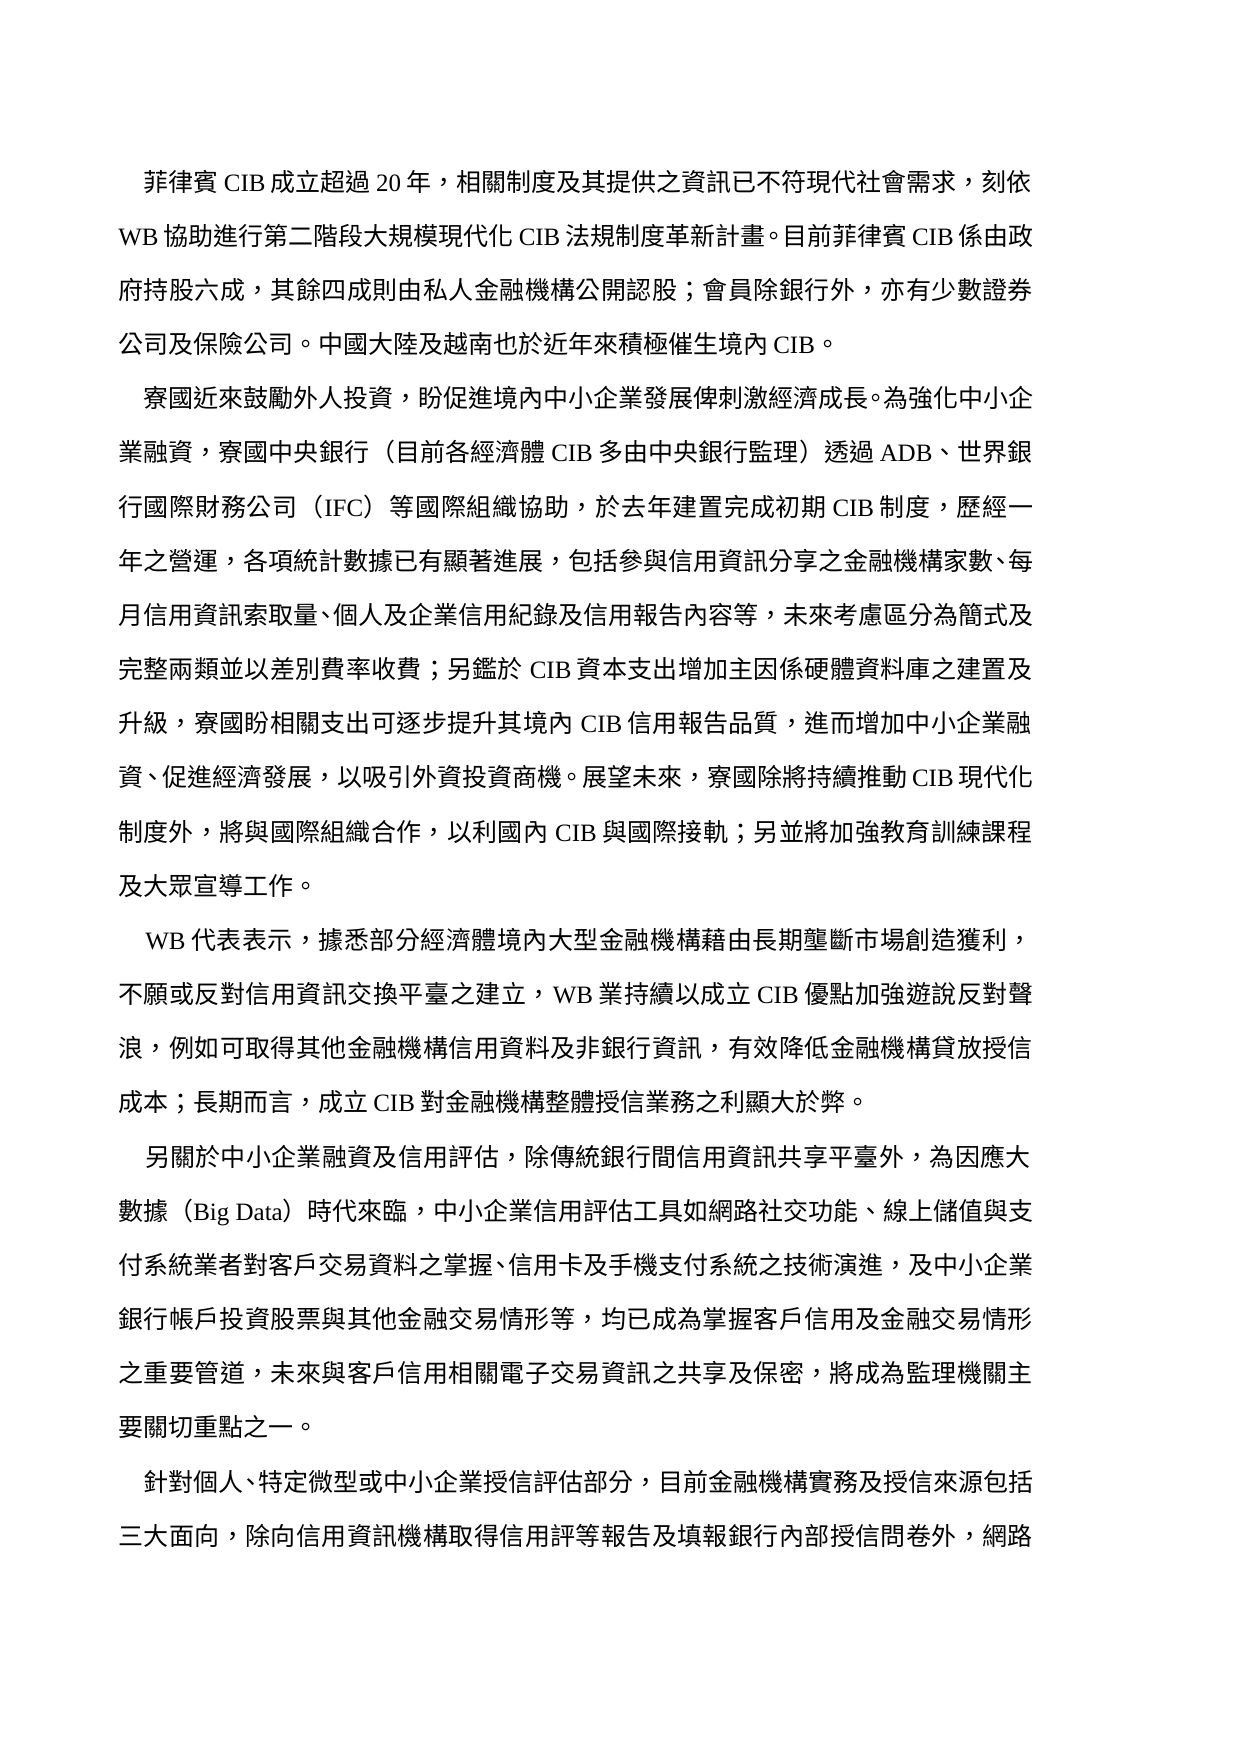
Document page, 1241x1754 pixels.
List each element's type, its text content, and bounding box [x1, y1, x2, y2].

text 菲律賓CIB成立超過20年，相關制度及其提供之資訊已不符現代社會需求，刻依WB協助進行第二階段大規模現代化CIB法規制度革新計畫。目前菲律賓CIB係由政府持股六成，其餘四成則由私人金融機構公開認股；會員除銀行外，亦有少數證券公司及保險公司。中國大陸及越南也於近年來積極催生境內CIB。 [118, 148, 1033, 364]
text 針對個人、特定微型或中小企業授信評估部分，目前金融機構實務及授信來源包括三大面向，除向信用資訊機構取得信用評等報告及填報銀行內部授信問卷外，網路 [118, 1448, 1033, 1556]
text WB代表表示，據悉部分經濟體境內大型金融機構藉由長期壟斷市場創造獲利，不願或反對信用資訊交換平臺之建立，WB業持續以成立CIB優點加強遊說反對聲浪，例如可取得其他金融機構信用資料及非銀行資訊，有效降低金融機構貸放授信成本；長期而言，成立CIB對金融機構整體授信業務之利顯大於弊。 [118, 906, 1033, 1123]
text 寮國近來鼓勵外人投資，盼促進境內中小企業發展俾刺激經濟成長。為強化中小企業融資，寮國中央銀行（目前各經濟體CIB多由中央銀行監理）透過ADB、世界銀行國際財務公司（IFC）等國際組織協助，於去年建置完成初期CIB制度，歷經一年之營運，各項統計數據已有顯著進展，包括參與信用資訊分享之金融機構家數、每月信用資訊索取量、個人及企業信用紀錄及信用報告內容等，未來考慮區分為簡式及完整兩類並以差別費率收費；另鑑於CIB資本支出增加主因係硬體資料庫之建置及升級，寮國盼相關支出可逐步提升其境內CIB信用報告品質，進而增加中小企業融資、促進經濟發展，以吸引外資投資商機。展望未來，寮國除將持續推動CIB現代化制度外，將與國際組織合作，以利國內CIB與國際接軌；另並將加強教育訓練課程及大眾宣導工作。 [118, 364, 1033, 906]
text 另關於中小企業融資及信用評估，除傳統銀行間信用資訊共享平臺外，為因應大數據（Big Data）時代來臨，中小企業信用評估工具如網路社交功能、線上儲值與支付系統業者對客戶交易資料之掌握、信用卡及手機支付系統之技術演進，及中小企業銀行帳戶投資股票與其他金融交易情形等，均已成為掌握客戶信用及金融交易情形之重要管道，未來與客戶信用相關電子交易資訊之共享及保密，將成為監理機關主要關切重點之一。 [118, 1123, 1033, 1448]
